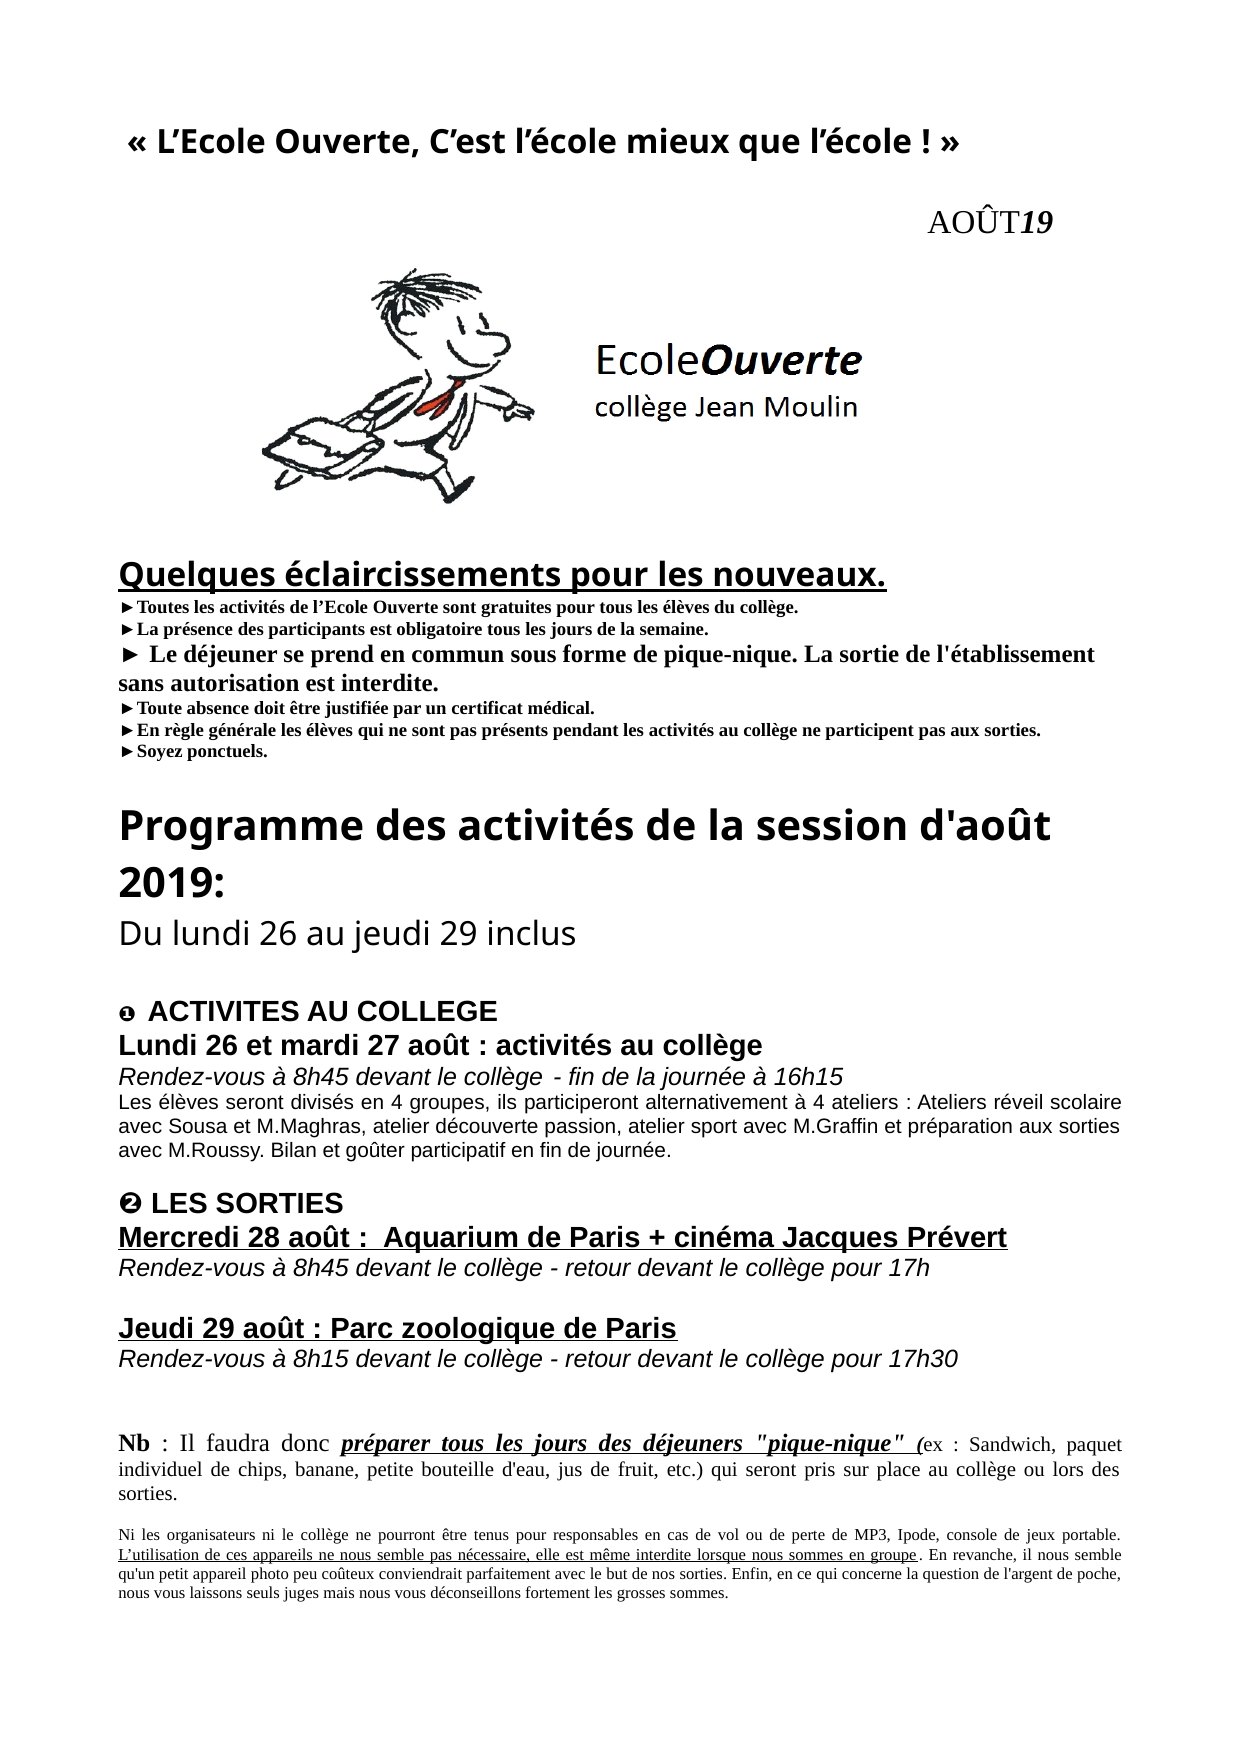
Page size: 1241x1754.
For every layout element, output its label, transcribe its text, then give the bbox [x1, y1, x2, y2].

text « L’Ecole Ouverte, C’est l’école mieux que l’école ! » [118, 118, 1122, 163]
text Les élèves seront divisés en 4 groupes, ils participeront alternativement à 4 ateliers : Ateliers réveil scolaire avec Sousa et M.Maghras, atelier découverte passion, atelier sport avec M.Graffin et préparation aux sorties avec M.Roussy. Bilan et goûter participatif en fin de journée. [118, 1090, 1122, 1162]
text ❷ LES SORTIES [118, 1186, 1122, 1219]
text Programme des activités de la session d'août 2019: [118, 796, 1152, 909]
text ► Le déjeuner se prend en commun sous forme de pique-nique. La sortie de l'établissement sans autorisation est interdite. [118, 639, 1122, 697]
text ❶ ACTIVITES AU COLLEGE [118, 994, 1122, 1028]
text ►En règle générale les élèves qui ne sont pas présents pendant les activités au collège ne participent pas aux sorties. [118, 718, 1122, 740]
text ►La présence des participants est obligatoire tous les jours de la semaine. [118, 618, 1122, 639]
text Rendez-vous à 8h15 devant le collège - retour devant le collège pour 17h30 [118, 1344, 1122, 1373]
text Rendez-vous à 8h45 devant le collège - fin de la journée à 16h15 [118, 1061, 1122, 1090]
text Jeudi 29 août : Parc zoologique de Paris [118, 1311, 1122, 1344]
text ►Toutes les activités de l’Ecole Ouverte sont gratuites pour tous les élèves du collège. [118, 596, 1122, 618]
text Nb : Il faudra donc préparer tous les jours des déjeuners "pique-nique" (ex : Sandwich, paquet individuel de chips, banane, petite bouteille d'eau, jus de fruit, etc.) qui seront pris sur place au collège ou lors des sorties. [118, 1428, 1122, 1505]
text Ni les organisateurs ni le collège ne pourront être tenus pour responsables en cas de vol ou de perte de MP3, Ipode, console de jeux portable. L’utilisation de ces appareils ne nous semble pas nécessaire, elle est même interdite lorsque nous sommes en groupe. En revanche, il nous semble qu'un petit appareil photo peu coûteux conviendrait parfaitement avec le but de nos sorties. Enfin, en ce qui concerne la question de l'argent de poche, nous vous laissons seuls juges mais nous vous déconseillons fortement les grosses sommes. [118, 1525, 1122, 1602]
text Mercredi 28 août : Aquarium de Paris + cinéma Jacques Prévert [118, 1219, 1122, 1253]
text AOÛT19 [118, 202, 1122, 240]
text Quelques éclaircissements pour les nouveaux. [118, 551, 1189, 596]
text Du lundi 26 au jeudi 29 inclus [118, 909, 1152, 955]
text Rendez-vous à 8h45 devant le collège - retour devant le collège pour 17h [118, 1253, 1122, 1282]
text ►Toute absence doit être justifiée par un certificat médical. [118, 697, 1122, 718]
text Lundi 26 et mardi 27 août : activités au collège [118, 1028, 1122, 1061]
text ►Soyez ponctuels. [118, 740, 1122, 762]
